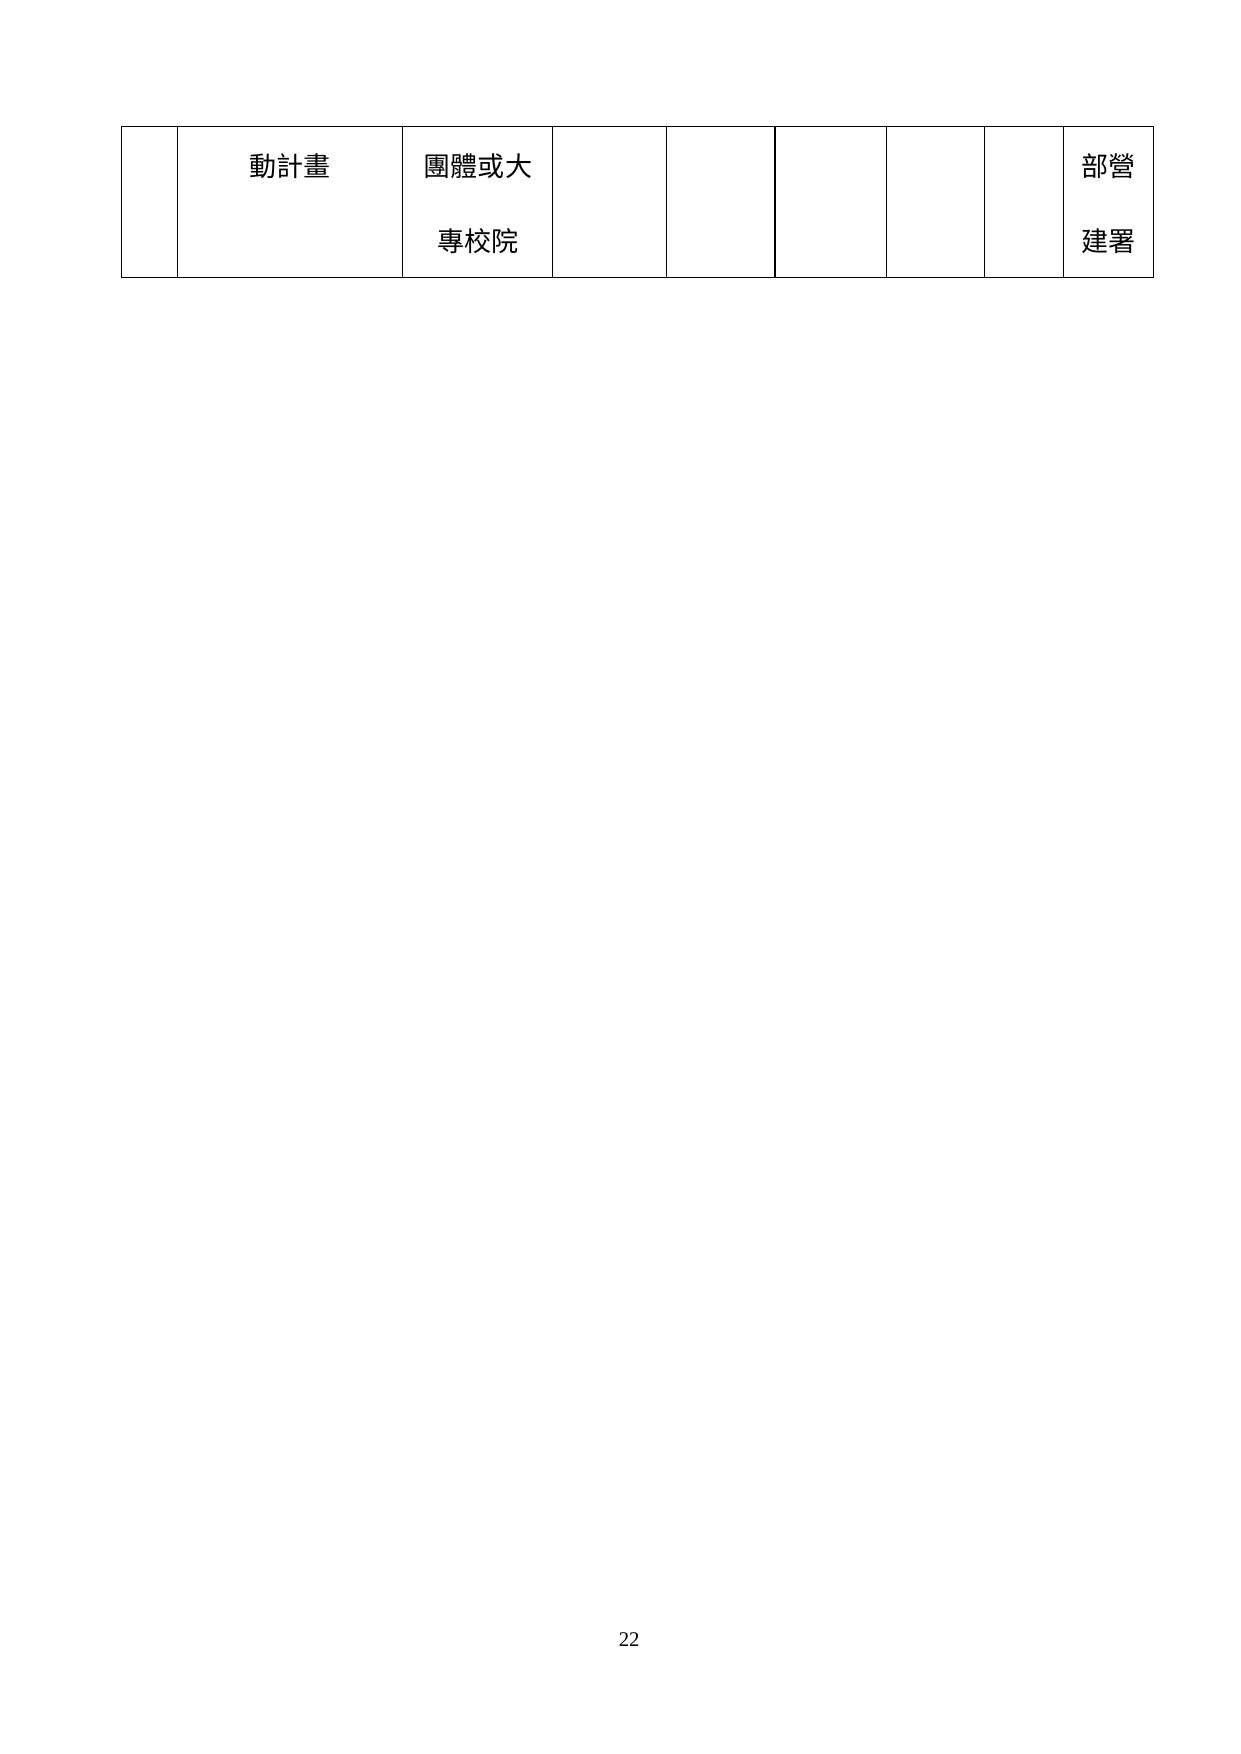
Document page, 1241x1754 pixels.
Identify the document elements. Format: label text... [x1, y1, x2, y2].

table_cell [985, 127, 1063, 277]
table_cell 動計畫 [178, 127, 402, 277]
table_cell [887, 127, 984, 277]
table_cell [776, 127, 886, 277]
table_cell [667, 127, 774, 277]
table_cell 團體或大專校院 [403, 127, 552, 277]
table_cell 部營建署 [1064, 127, 1153, 277]
table_cell [553, 127, 666, 277]
table_cell [122, 127, 177, 277]
